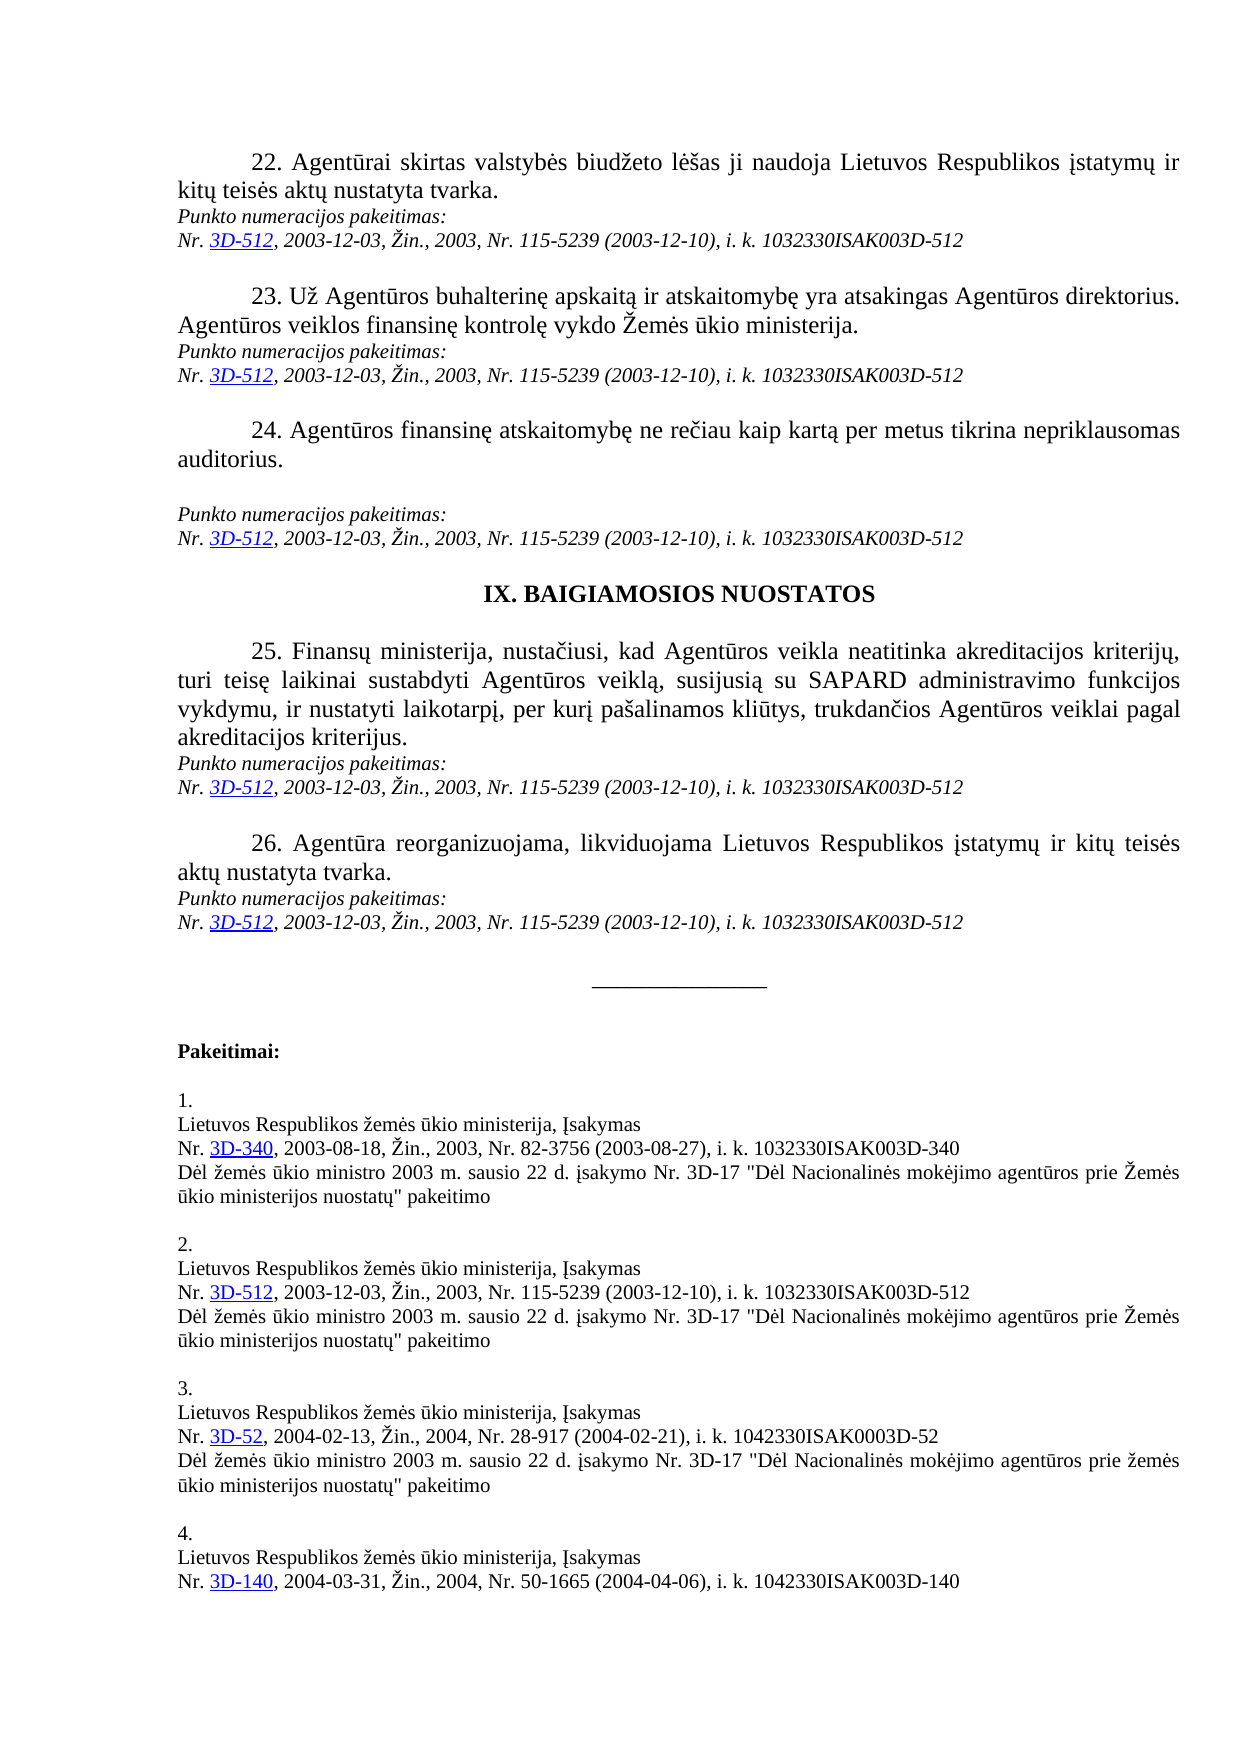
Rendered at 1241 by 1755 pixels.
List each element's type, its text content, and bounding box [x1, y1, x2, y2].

text Lietuvos Respublikos žemės ūkio ministerija, Įsakymas [177, 1256, 1181, 1280]
text 1. [177, 1087, 1181, 1112]
text Punkto numeracijos pakeitimas: [177, 886, 1181, 910]
text Nr. 3D-512, 2003-12-03, Žin., 2003, Nr. 115-5239 (2003-12-10), i. k. 1032330ISAK003D-512 [177, 1280, 1181, 1304]
text Nr. 3D-512, 2003-12-03, Žin., 2003, Nr. 115-5239 (2003-12-10), i. k. 1032330ISAK003D-512 [177, 775, 1181, 799]
text Nr. 3D-512, 2003-12-03, Žin., 2003, Nr. 115-5239 (2003-12-10), i. k. 1032330ISAK003D-512 [177, 910, 1181, 934]
text Punkto numeracijos pakeitimas: [177, 204, 1181, 228]
text 25. Finansų ministerija, nustačiusi, kad Agentūros veikla neatitinka akreditacijos kriterijų, turi teisę laikinai sustabdyti Agentūros veiklą, susijusią su SAPARD administravimo funkcijos vykdymu, ir nustatyti laikotarpį, per kurį pašalinamos kliūtys, trukdančios Agentūros veiklai pagal akreditacijos kriterijus. [177, 636, 1181, 751]
text 2. [177, 1232, 1181, 1256]
text 24. Agentūros finansinę atskaitomybę ne rečiau kaip kartą per metus tikrina nepriklausomas auditorius. [177, 416, 1181, 473]
text 22. Agentūrai skirtas valstybės biudžeto lėšas ji naudoja Lietuvos Respublikos įstatymų ir kitų teisės aktų nustatyta tvarka. [177, 147, 1181, 204]
text Nr. 3D-512, 2003-12-03, Žin., 2003, Nr. 115-5239 (2003-12-10), i. k. 1032330ISAK003D-512 [177, 363, 1181, 387]
text ______________ [177, 962, 1181, 991]
text Lietuvos Respublikos žemės ūkio ministerija, Įsakymas [177, 1545, 1181, 1569]
text Dėl žemės ūkio ministro 2003 m. sausio 22 d. įsakymo Nr. 3D-17 "Dėl Nacionalinės mokėjimo agentūros prie Žemės ūkio ministerijos nuostatų" pakeitimo [177, 1160, 1181, 1208]
text Dėl žemės ūkio ministro 2003 m. sausio 22 d. įsakymo Nr. 3D-17 "Dėl Nacionalinės mokėjimo agentūros prie Žemės ūkio ministerijos nuostatų" pakeitimo [177, 1304, 1181, 1352]
text Nr. 3D-52, 2004-02-13, Žin., 2004, Nr. 28-917 (2004-02-21), i. k. 1042330ISAK0003D-52 [177, 1424, 1181, 1448]
text Nr. 3D-512, 2003-12-03, Žin., 2003, Nr. 115-5239 (2003-12-10), i. k. 1032330ISAK003D-512 [177, 228, 1181, 252]
text Punkto numeracijos pakeitimas: [177, 502, 1181, 526]
text 26. Agentūra reorganizuojama, likviduojama Lietuvos Respublikos įstatymų ir kitų teisės aktų nustatyta tvarka. [177, 828, 1181, 886]
text 3. [177, 1376, 1181, 1400]
text Punkto numeracijos pakeitimas: [177, 339, 1181, 363]
text 4. [177, 1521, 1181, 1545]
text Punkto numeracijos pakeitimas: [177, 751, 1181, 775]
text Lietuvos Respublikos žemės ūkio ministerija, Įsakymas [177, 1112, 1181, 1136]
text Nr. 3D-340, 2003-08-18, Žin., 2003, Nr. 82-3756 (2003-08-27), i. k. 1032330ISAK003D-340 [177, 1136, 1181, 1160]
text Dėl žemės ūkio ministro 2003 m. sausio 22 d. įsakymo Nr. 3D-17 "Dėl Nacionalinės mokėjimo agentūros prie žemės ūkio ministerijos nuostatų" pakeitimo [177, 1448, 1181, 1497]
text Lietuvos Respublikos žemės ūkio ministerija, Įsakymas [177, 1400, 1181, 1424]
text Pakeitimai: [177, 1039, 1181, 1063]
text Nr. 3D-512, 2003-12-03, Žin., 2003, Nr. 115-5239 (2003-12-10), i. k. 1032330ISAK003D-512 [177, 526, 1181, 550]
text Nr. 3D-140, 2004-03-31, Žin., 2004, Nr. 50-1665 (2004-04-06), i. k. 1042330ISAK003D-140 [177, 1569, 1181, 1593]
text IX. BAIGIAMOSIOS NUOSTATOS [177, 579, 1181, 607]
text 23. Už Agentūros buhalterinę apskaitą ir atskaitomybę yra atsakingas Agentūros direktorius. Agentūros veiklos finansinę kontrolę vykdo Žemės ūkio ministerija. [177, 281, 1181, 339]
